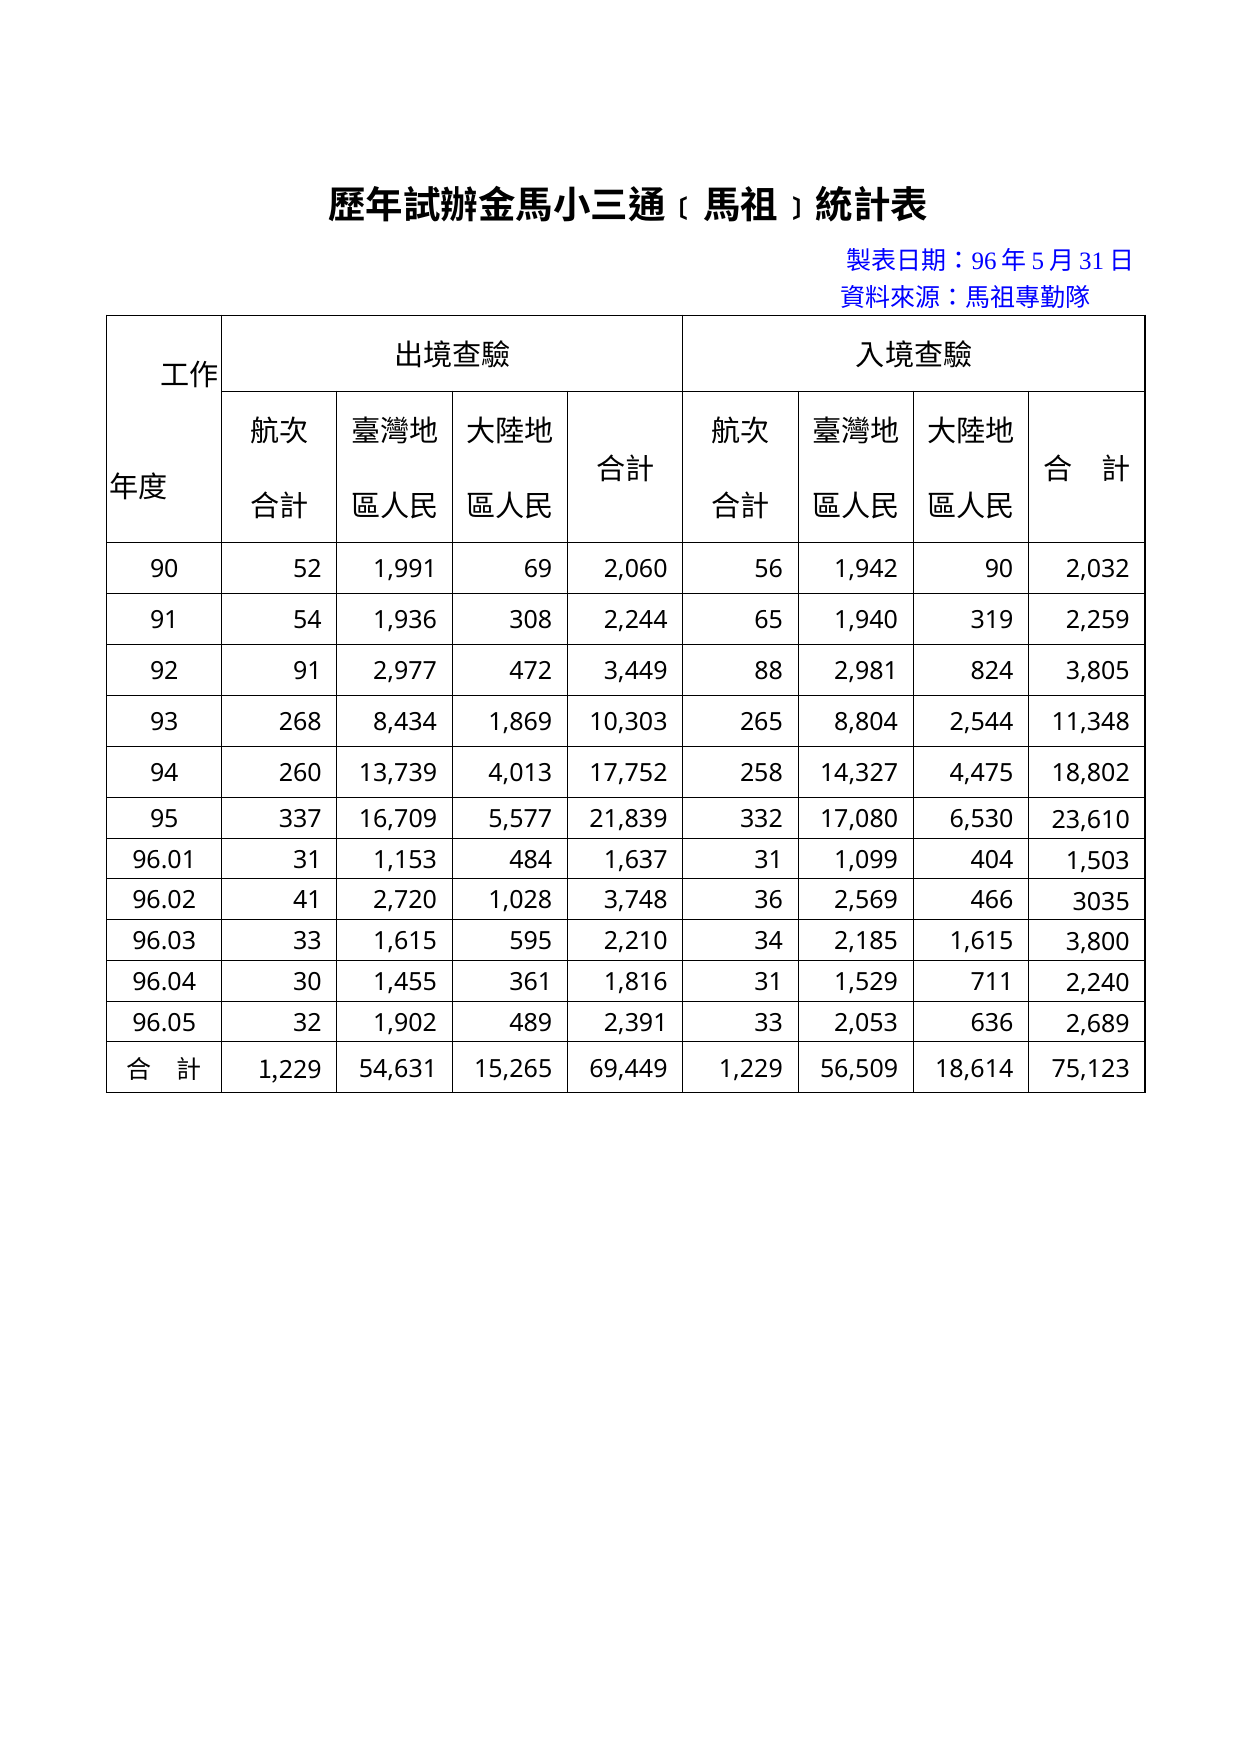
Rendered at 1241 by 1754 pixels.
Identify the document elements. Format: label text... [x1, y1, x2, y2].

table_cell 3,800 [1029, 920, 1144, 960]
table_cell 65 [683, 594, 798, 644]
text 歷年試辦金馬小三通﹝馬祖﹞統計表 [112, 164, 1144, 239]
table_cell 15,265 [453, 1042, 567, 1092]
table_cell 1,869 [453, 696, 567, 746]
table_cell 31 [222, 839, 336, 878]
table_cell 2,185 [799, 920, 913, 960]
table_cell 工作 年度 [107, 316, 221, 542]
table_cell 337 [222, 798, 336, 838]
table_cell 1,940 [799, 594, 913, 644]
table_cell 56 [683, 543, 798, 593]
table_cell 3,805 [1029, 645, 1144, 695]
table_cell 31 [683, 839, 798, 878]
table_cell 404 [914, 839, 1028, 878]
table_cell 1,637 [568, 839, 682, 878]
table_cell 17,752 [568, 747, 682, 797]
table_cell 8,804 [799, 696, 913, 746]
table_cell 466 [914, 879, 1028, 919]
table_cell 319 [914, 594, 1028, 644]
table_cell 1,529 [799, 961, 913, 1001]
table_cell [1146, 1001, 1150, 1041]
table_cell 臺灣地區人民 [337, 392, 452, 542]
table_cell 96.05 [107, 1002, 221, 1041]
table_header 製表日期：96年5月31日 資料來源：馬祖專勤隊 [831, 240, 1150, 314]
table_cell 10,303 [568, 696, 682, 746]
table_cell 1,991 [337, 543, 452, 593]
table_cell 32 [222, 1002, 336, 1041]
table_cell 1,455 [337, 961, 452, 1001]
table_cell 56,509 [799, 1042, 913, 1092]
table_cell 94 [107, 747, 221, 797]
table_cell 航次 合計 [222, 392, 336, 542]
table_cell [1146, 746, 1150, 797]
table_cell [1146, 593, 1150, 644]
table_cell 96.01 [107, 839, 221, 878]
table_cell 489 [453, 1002, 567, 1041]
table_cell 258 [683, 747, 798, 797]
table_cell 航次 合計 [683, 392, 798, 542]
table_cell 33 [683, 1002, 798, 1041]
table_cell [1146, 1041, 1150, 1092]
table_cell 69 [453, 543, 567, 593]
table_cell 595 [453, 920, 567, 960]
table_cell 31 [683, 961, 798, 1001]
table_cell 52 [222, 543, 336, 593]
table_cell 260 [222, 747, 336, 797]
table_header [193, 240, 512, 314]
table_cell 14,327 [799, 747, 913, 797]
table_cell 2,259 [1029, 594, 1144, 644]
table_cell [1146, 542, 1150, 593]
table_cell 21,839 [568, 798, 682, 838]
table_cell 3,748 [568, 879, 682, 919]
table_cell 1,942 [799, 543, 913, 593]
table_cell 13,739 [337, 747, 452, 797]
table_cell 1,229 [683, 1042, 798, 1092]
table_cell 472 [453, 645, 567, 695]
table_cell [1146, 391, 1150, 542]
table_cell 96.04 [107, 961, 221, 1001]
table_cell 臺灣地區人民 [799, 392, 913, 542]
table_cell 4,013 [453, 747, 567, 797]
table_cell 91 [107, 594, 221, 644]
table_cell 3,449 [568, 645, 682, 695]
table_cell 2,720 [337, 879, 452, 919]
table_cell 69,449 [568, 1042, 682, 1092]
table_cell 824 [914, 645, 1028, 695]
table_cell [1146, 878, 1150, 919]
table_cell 484 [453, 839, 567, 878]
table_cell 6,530 [914, 798, 1028, 838]
table_cell 2,032 [1029, 543, 1144, 593]
table_cell 1,902 [337, 1002, 452, 1041]
table_cell 1,615 [337, 920, 452, 960]
table_cell 96.02 [107, 879, 221, 919]
table_cell 332 [683, 798, 798, 838]
table_cell 91 [222, 645, 336, 695]
table_cell 2,391 [568, 1002, 682, 1041]
table_cell 75,123 [1029, 1042, 1144, 1092]
table_cell 4,475 [914, 747, 1028, 797]
table_cell 268 [222, 696, 336, 746]
table_cell 1,816 [568, 961, 682, 1001]
table_cell 54,631 [337, 1042, 452, 1092]
table_cell 23,610 [1029, 798, 1144, 838]
table_cell 1,099 [799, 839, 913, 878]
table_cell 1,028 [453, 879, 567, 919]
table_cell 16,709 [337, 798, 452, 838]
table_cell 18,802 [1029, 747, 1144, 797]
table_cell 3035 [1029, 879, 1144, 919]
table_cell 合計 [568, 392, 682, 542]
table_cell [1146, 644, 1150, 695]
table_cell 30 [222, 961, 336, 1001]
table_cell 361 [453, 961, 567, 1001]
table_cell 合 計 [107, 1042, 221, 1092]
table_cell 265 [683, 696, 798, 746]
table_cell 1,503 [1029, 839, 1144, 878]
table_cell [1146, 838, 1150, 878]
table_cell 308 [453, 594, 567, 644]
table_cell 2,689 [1029, 1002, 1144, 1041]
table_cell 1,153 [337, 839, 452, 878]
table_cell 5,577 [453, 798, 567, 838]
table_cell 出境查驗 [222, 316, 682, 391]
table_cell 大陸地區人民 [914, 392, 1028, 542]
table_cell 93 [107, 696, 221, 746]
table_cell 2,544 [914, 696, 1028, 746]
table_cell 18,614 [914, 1042, 1028, 1092]
table_cell 8,434 [337, 696, 452, 746]
table_cell [1146, 315, 1150, 391]
table_cell 1,229 [222, 1042, 336, 1092]
table_cell 11,348 [1029, 696, 1144, 746]
table_cell 95 [107, 798, 221, 838]
table_header [512, 240, 831, 314]
table_cell 54 [222, 594, 336, 644]
table_cell 2,053 [799, 1002, 913, 1041]
table_cell 96.03 [107, 920, 221, 960]
table_cell 90 [107, 543, 221, 593]
table_cell [1146, 797, 1150, 838]
table_cell 92 [107, 645, 221, 695]
table_cell 入境查驗 [683, 316, 1144, 391]
table_cell 1,615 [914, 920, 1028, 960]
table_cell 2,569 [799, 879, 913, 919]
table_header [106, 240, 193, 314]
table_cell 41 [222, 879, 336, 919]
table_cell 90 [914, 543, 1028, 593]
table_cell 33 [222, 920, 336, 960]
table_cell [1146, 960, 1150, 1001]
table_cell 1,936 [337, 594, 452, 644]
table_cell 636 [914, 1002, 1028, 1041]
table_cell 合 計 [1029, 392, 1144, 542]
table_cell [1146, 919, 1150, 960]
table_cell 2,977 [337, 645, 452, 695]
table_cell 2,981 [799, 645, 913, 695]
table_cell 88 [683, 645, 798, 695]
table_cell 34 [683, 920, 798, 960]
table_cell 大陸地區人民 [453, 392, 567, 542]
table_cell 711 [914, 961, 1028, 1001]
table_cell 2,240 [1029, 961, 1144, 1001]
table_cell 2,060 [568, 543, 682, 593]
table_cell 36 [683, 879, 798, 919]
table_cell 17,080 [799, 798, 913, 838]
table_cell 2,210 [568, 920, 682, 960]
table_cell 2,244 [568, 594, 682, 644]
table_cell [1146, 695, 1150, 746]
